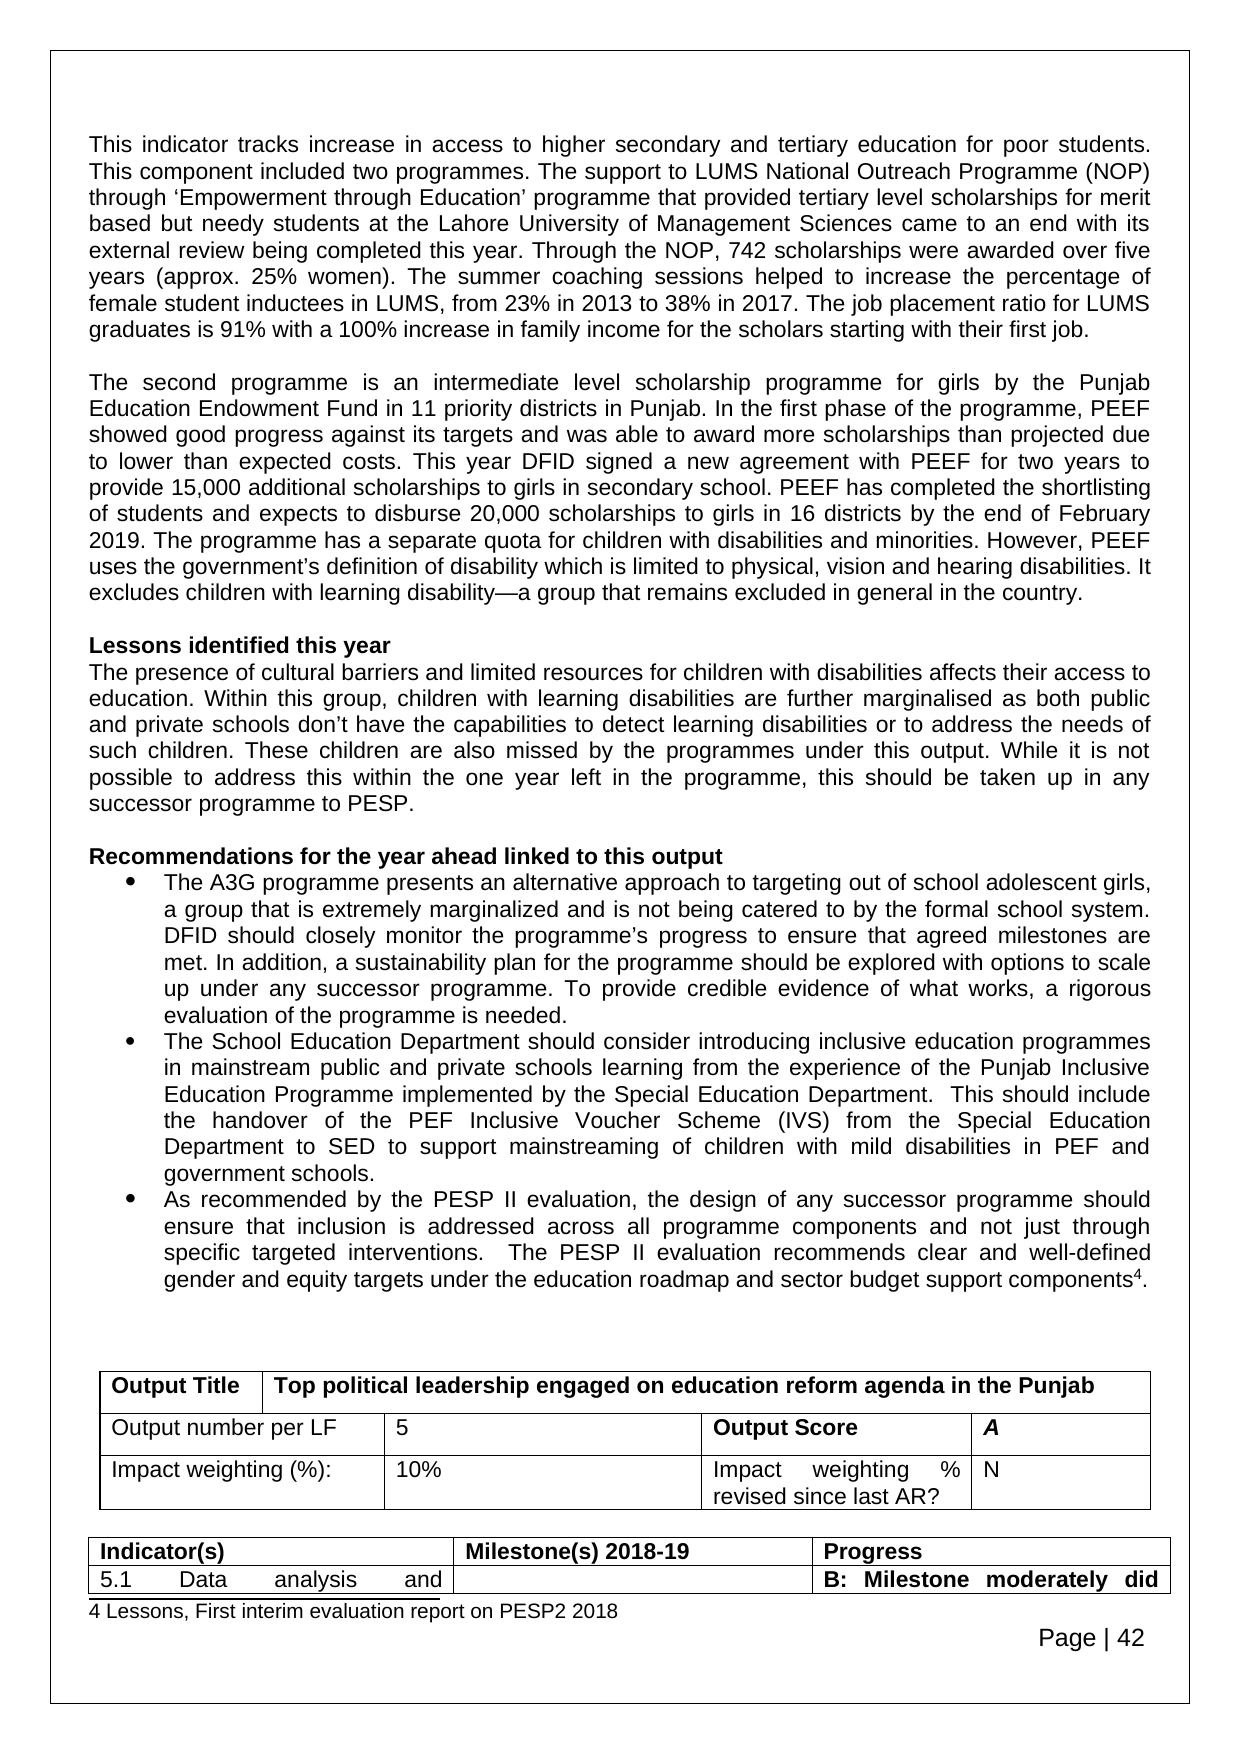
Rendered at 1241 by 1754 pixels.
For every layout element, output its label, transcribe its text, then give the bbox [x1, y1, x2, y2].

text Recommendations for the year ahead linked to this output [89, 843, 1152, 869]
table_header Progress [813, 1538, 1170, 1565]
table_cell 10% [385, 1456, 701, 1509]
list Lessons, First interim evaluation report on PESP2 2018 [89, 1599, 1152, 1623]
table_cell [454, 1566, 812, 1592]
table_header Milestone(s) 2018-19 [454, 1538, 812, 1565]
list As recommended by the PESP II evaluation, the design of any successor programme should ensure that inclusion is addressed across all programme components and not just through specific targeted interventions. The PESP II evaluation recommends clear and well-defined gender and equity targets under the education roadmap and sector budget support components. [126, 1186, 1152, 1292]
table_header Indicator(s) [89, 1538, 453, 1565]
table_cell 5 [385, 1414, 701, 1455]
table_cell Output number per LF [101, 1414, 384, 1455]
text Lessons identified this year [89, 632, 1152, 658]
text The second programme is an intermediate level scholarship programme for girls by the Punjab Education Endowment Fund in 11 priority districts in Punjab. In the first phase of the programme, PEEF showed good progress against its targets and was able to award more scholarships than projected due to lower than expected costs. This year DFID signed a new agreement with PEEF for two years to provide 15,000 additional scholarships to girls in secondary school. PEEF has completed the shortlisting of students and expects to disburse 20,000 scholarships to girls in 16 districts by the end of February 2019. The programme has a separate quota for children with disabilities and minorities. However, PEEF uses the government’s definition of disability which is limited to physical, vision and hearing disabilities. It excludes children with learning disability—a group that remains excluded in general in the country. [89, 368, 1152, 606]
list The A3G programme presents an alternative approach to targeting out of school adolescent girls, a group that is extremely marginalized and is not being catered to by the formal school system. DFID should closely monitor the programme’s progress to ensure that agreed milestones are met. In addition, a sustainability plan for the programme should be explored with options to scale up under any successor programme. To provide credible evidence of what works, a rigorous evaluation of the programme is needed. [126, 869, 1152, 1028]
table_header Output Title [101, 1372, 262, 1413]
table_cell 5.1 Data analysis and [89, 1566, 453, 1592]
table_cell N [972, 1456, 1150, 1509]
table_cell Output Score [702, 1414, 971, 1455]
table_header Top political leadership engaged on education reform agenda in the Punjab [263, 1372, 1150, 1413]
table_cell A [972, 1414, 1150, 1455]
text This indicator tracks increase in access to higher secondary and tertiary education for poor students. This component included two programmes. The support to LUMS National Outreach Programme (NOP) through ‘Empowerment through Education’ programme that provided tertiary level scholarships for merit based but needy students at the Lahore University of Management Sciences came to an end with its external review being completed this year. Through the NOP, 742 scholarships were awarded over five years (approx. 25% women). The summer coaching sessions helped to increase the percentage of female student inductees in LUMS, from 23% in 2013 to 38% in 2017. The job placement ratio for LUMS graduates is 91% with a 100% increase in family income for the scholars starting with their first job. [89, 131, 1152, 342]
table_cell Impact weighting (%): [101, 1456, 384, 1509]
table_cell B: Milestone moderately did [813, 1566, 1170, 1592]
list The School Education Department should consider introducing inclusive education programmes in mainstream public and private schools learning from the experience of the Punjab Inclusive Education Programme implemented by the Special Education Department. This should include the handover of the PEF Inclusive Voucher Scheme (IVS) from the Special Education Department to SED to support mainstreaming of children with mild disabilities in PEF and government schools. [126, 1028, 1152, 1186]
table_cell Impact weighting % revised since last AR? [702, 1456, 971, 1509]
text The presence of cultural barriers and limited resources for children with disabilities affects their access to education. Within this group, children with learning disabilities are further marginalised as both public and private schools don’t have the capabilities to detect learning disabilities or to address the needs of such children. These children are also missed by the programmes under this output. While it is not possible to address this within the one year left in the programme, this should be taken up in any successor programme to PESP. [89, 658, 1152, 817]
